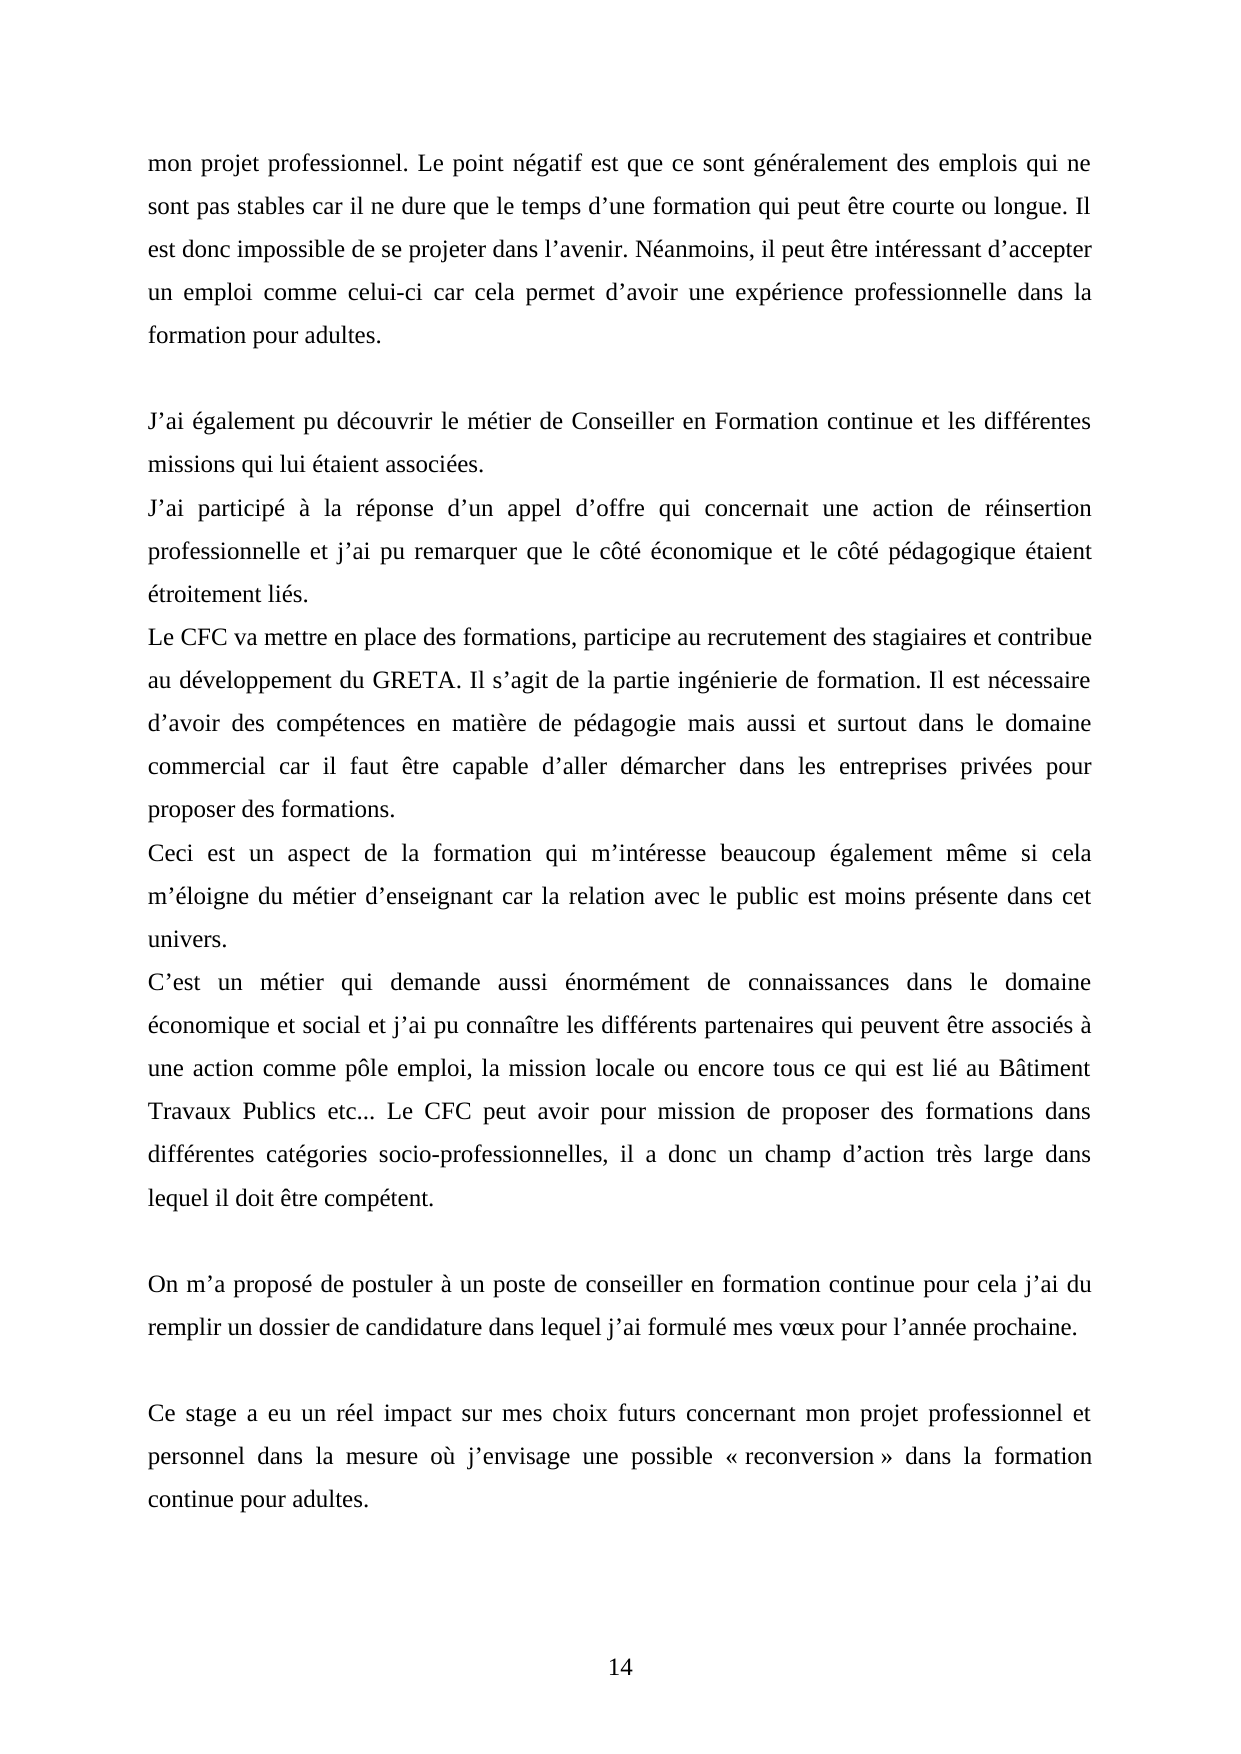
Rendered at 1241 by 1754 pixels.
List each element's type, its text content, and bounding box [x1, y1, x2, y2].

text J’ai également pu découvrir le métier de Conseiller en Formation continue et les différentes missions qui lui étaient associées. [148, 406, 1093, 478]
text C’est un métier qui demande aussi énormément de connaissances dans le domaine économique et social et j’ai pu connaître les différents partenaires qui peuvent être associés à une action comme pôle emploi, la mission locale ou encore tous ce qui est lié au Bâtiment Travaux Publics etc... Le CFC peut avoir pour mission de proposer des formations dans différentes catégories socio-professionnelles, il a donc un champ d’action très large dans lequel il doit être compétent. [148, 967, 1093, 1211]
text Le CFC va mettre en place des formations, participe au recrutement des stagiaires et contribue au développement du GRETA. Il s’agit de la partie ingénierie de formation. Il est nécessaire d’avoir des compétences en matière de pédagogie mais aussi et surtout dans le domaine commercial car il faut être capable d’aller démarcher dans les entreprises privées pour proposer des formations. [148, 622, 1093, 823]
text J’ai participé à la réponse d’un appel d’offre qui concernait une action de réinsertion professionnelle et j’ai pu remarquer que le côté économique et le côté pédagogique étaient étroitement liés. [148, 493, 1093, 608]
text Ceci est un aspect de la formation qui m’intéresse beaucoup également même si cela m’éloigne du métier d’enseignant car la relation avec le public est moins présente dans cet univers. [148, 838, 1093, 953]
text On m’a proposé de postuler à un poste de conseiller en formation continue pour cela j’ai du remplir un dossier de candidature dans lequel j’ai formulé mes vœux pour l’année prochaine. [148, 1269, 1093, 1341]
text Ce stage a eu un réel impact sur mes choix futurs concernant mon projet professionnel et personnel dans la mesure où j’envisage une possible « reconversion » dans la formation continue pour adultes. [148, 1398, 1093, 1513]
text mon projet professionnel. Le point négatif est que ce sont généralement des emplois qui ne sont pas stables car il ne dure que le temps d’une formation qui peut être courte ou longue. Il est donc impossible de se projeter dans l’avenir. Néanmoins, il peut être intéressant d’accepter un emploi comme celui-ci car cela permet d’avoir une expérience professionnelle dans la formation pour adultes. [148, 148, 1093, 349]
